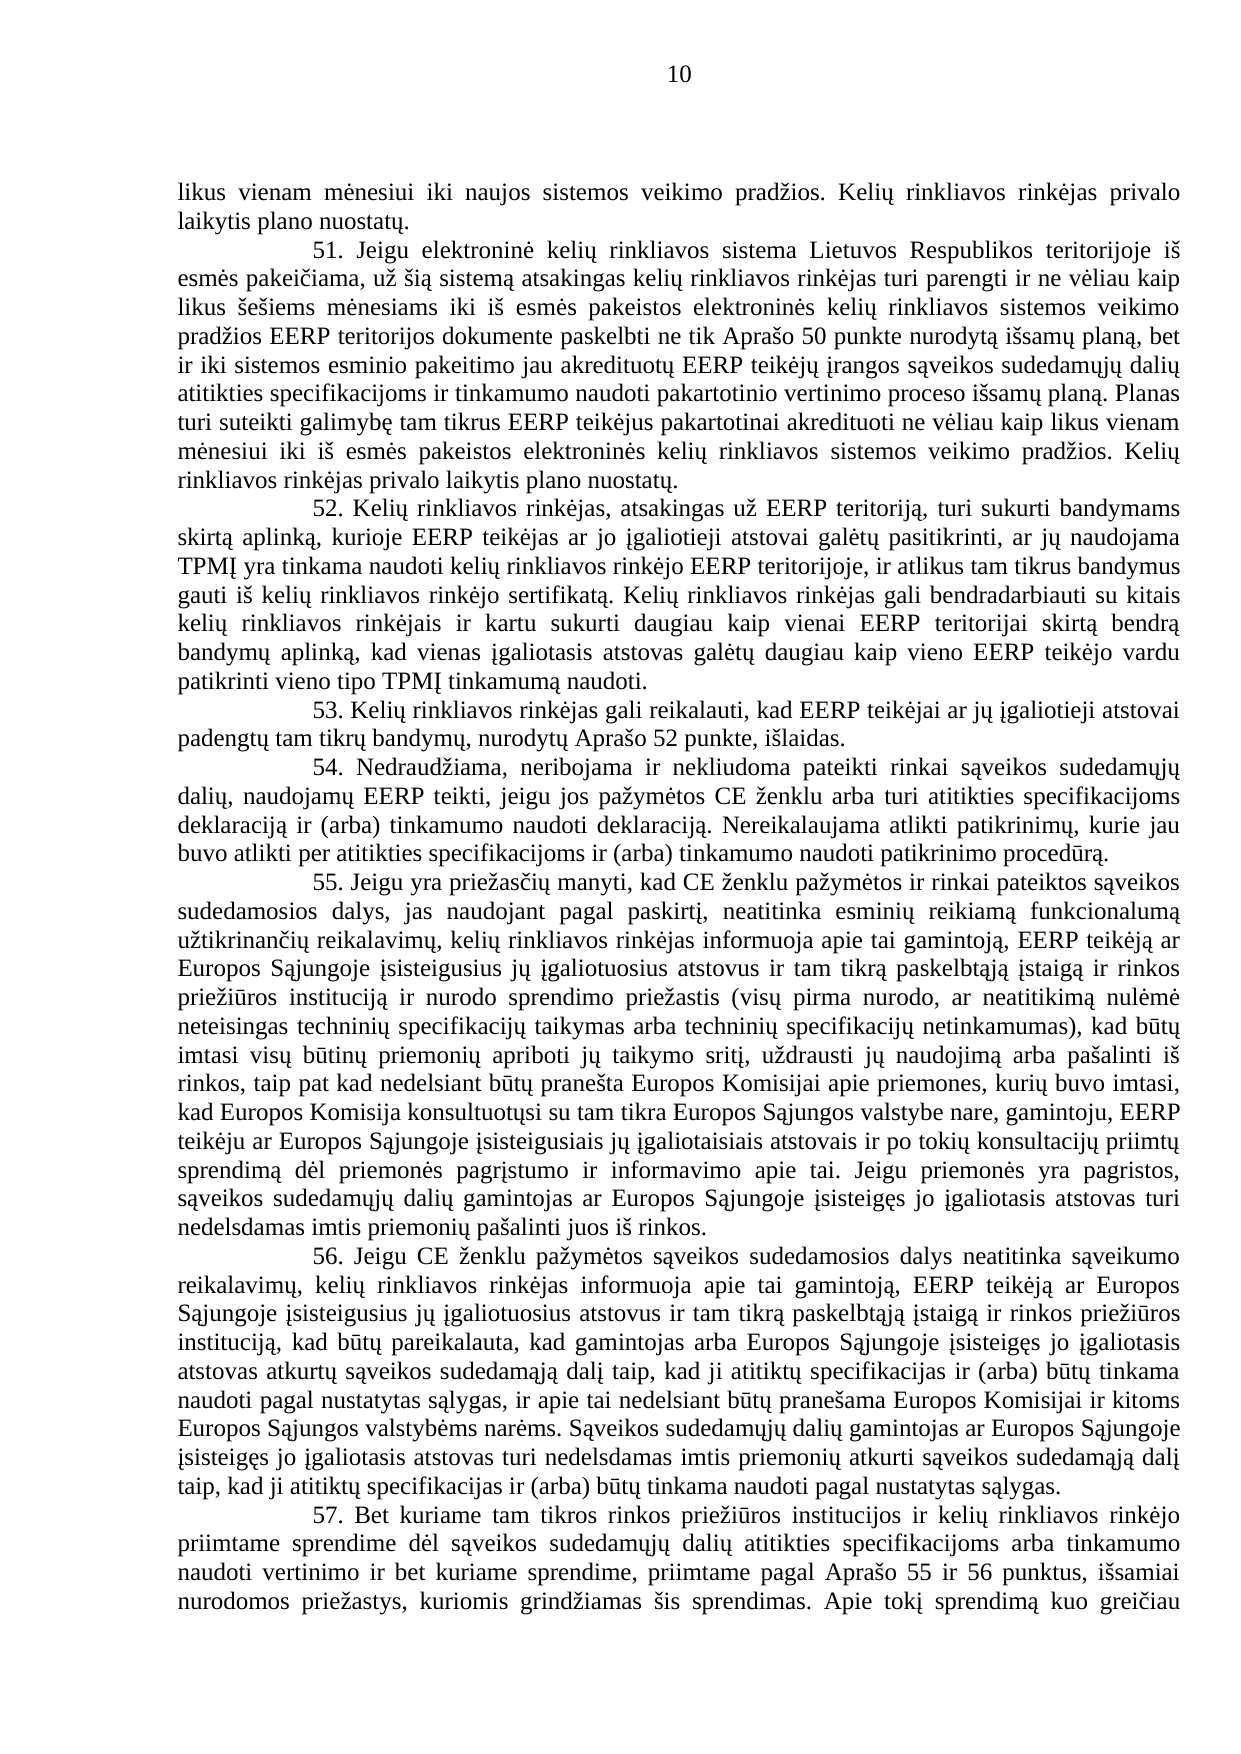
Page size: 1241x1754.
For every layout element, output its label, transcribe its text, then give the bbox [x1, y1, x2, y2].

text 56. Jeigu CE ženklu pažymėtos sąveikos sudedamosios dalys neatitinka sąveikumo reikalavimų, kelių rinkliavos rinkėjas informuoja apie tai gamintoją, EERP teikėją ar Europos Sąjungoje įsisteigusius jų įgaliotuosius atstovus ir tam tikrą paskelbtąją įstaigą ir rinkos priežiūros instituciją, kad būtų pareikalauta, kad gamintojas arba Europos Sąjungoje įsisteigęs jo įgaliotasis atstovas atkurtų sąveikos sudedamąją dalį taip, kad ji atitiktų specifikacijas ir (arba) būtų tinkama naudoti pagal nustatytas sąlygas, ir apie tai nedelsiant būtų pranešama Europos Komisijai ir kitoms Europos Sąjungos valstybėms narėms. Sąveikos sudedamųjų dalių gamintojas ar Europos Sąjungoje įsisteigęs jo įgaliotasis atstovas turi nedelsdamas imtis priemonių atkurti sąveikos sudedamąją dalį taip, kad ji atitiktų specifikacijas ir (arba) būtų tinkama naudoti pagal nustatytas sąlygas. [177, 1241, 1181, 1500]
text 55. Jeigu yra priežasčių manyti, kad CE ženklu pažymėtos ir rinkai pateiktos sąveikos sudedamosios dalys, jas naudojant pagal paskirtį, neatitinka esminių reikiamą funkcionalumą užtikrinančių reikalavimų, kelių rinkliavos rinkėjas informuoja apie tai gamintoją, EERP teikėją ar Europos Sąjungoje įsisteigusius jų įgaliotuosius atstovus ir tam tikrą paskelbtąją įstaigą ir rinkos priežiūros instituciją ir nurodo sprendimo priežastis (visų pirma nurodo, ar neatitikimą nulėmė neteisingas techninių specifikacijų taikymas arba techninių specifikacijų netinkamumas), kad būtų imtasi visų būtinų priemonių apriboti jų taikymo sritį, uždrausti jų naudojimą arba pašalinti iš rinkos, taip pat kad nedelsiant būtų pranešta Europos Komisijai apie priemones, kurių buvo imtasi, kad Europos Komisija konsultuotųsi su tam tikra Europos Sąjungos valstybe nare, gamintoju, EERP teikėju ar Europos Sąjungoje įsisteigusiais jų įgaliotaisiais atstovais ir po tokių konsultacijų priimtų sprendimą dėl priemonės pagrįstumo ir informavimo apie tai. Jeigu priemonės yra pagristos, sąveikos sudedamųjų dalių gamintojas ar Europos Sąjungoje įsisteigęs jo įgaliotasis atstovas turi nedelsdamas imtis priemonių pašalinti juos iš rinkos. [177, 867, 1181, 1241]
text 51. Jeigu elektroninė kelių rinkliavos sistema Lietuvos Respublikos teritorijoje iš esmės pakeičiama, už šią sistemą atsakingas kelių rinkliavos rinkėjas turi parengti ir ne vėliau kaip likus šešiems mėnesiams iki iš esmės pakeistos elektroninės kelių rinkliavos sistemos veikimo pradžios EERP teritorijos dokumente paskelbti ne tik Aprašo 50 punkte nurodytą išsamų planą, bet ir iki sistemos esminio pakeitimo jau akredituotų EERP teikėjų įrangos sąveikos sudedamųjų dalių atitikties specifikacijoms ir tinkamumo naudoti pakartotinio vertinimo proceso išsamų planą. Planas turi suteikti galimybę tam tikrus EERP teikėjus pakartotinai akredituoti ne vėliau kaip likus vienam mėnesiui iki iš esmės pakeistos elektroninės kelių rinkliavos sistemos veikimo pradžios. Kelių rinkliavos rinkėjas privalo laikytis plano nuostatų. [177, 235, 1181, 493]
text likus vienam mėnesiui iki naujos sistemos veikimo pradžios. Kelių rinkliavos rinkėjas privalo laikytis plano nuostatų. [177, 177, 1181, 235]
text 57. Bet kuriame tam tikros rinkos priežiūros institucijos ir kelių rinkliavos rinkėjo priimtame sprendime dėl sąveikos sudedamųjų dalių atitikties specifikacijoms arba tinkamumo naudoti vertinimo ir bet kuriame sprendime, priimtame pagal Aprašo 55 ir 56 punktus, išsamiai nurodomos priežastys, kuriomis grindžiamas šis sprendimas. Apie tokį sprendimą kuo greičiau [177, 1500, 1181, 1615]
text 53. Kelių rinkliavos rinkėjas gali reikalauti, kad EERP teikėjai ar jų įgaliotieji atstovai padengtų tam tikrų bandymų, nurodytų Aprašo 52 punkte, išlaidas. [177, 695, 1181, 752]
text 52. Kelių rinkliavos rinkėjas, atsakingas už EERP teritoriją, turi sukurti bandymams skirtą aplinką, kurioje EERP teikėjas ar jo įgaliotieji atstovai galėtų pasitikrinti, ar jų naudojama TPMĮ yra tinkama naudoti kelių rinkliavos rinkėjo EERP teritorijoje, ir atlikus tam tikrus bandymus gauti iš kelių rinkliavos rinkėjo sertifikatą. Kelių rinkliavos rinkėjas gali bendradarbiauti su kitais kelių rinkliavos rinkėjais ir kartu sukurti daugiau kaip vienai EERP teritorijai skirtą bendrą bandymų aplinką, kad vienas įgaliotasis atstovas galėtų daugiau kaip vieno EERP teikėjo vardu patikrinti vieno tipo TPMĮ tinkamumą naudoti. [177, 493, 1181, 695]
text 54. Nedraudžiama, neribojama ir nekliudoma pateikti rinkai sąveikos sudedamųjų dalių, naudojamų EERP teikti, jeigu jos pažymėtos CE ženklu arba turi atitikties specifikacijoms deklaraciją ir (arba) tinkamumo naudoti deklaraciją. Nereikalaujama atlikti patikrinimų, kurie jau buvo atlikti per atitikties specifikacijoms ir (arba) tinkamumo naudoti patikrinimo procedūrą. [177, 752, 1181, 867]
